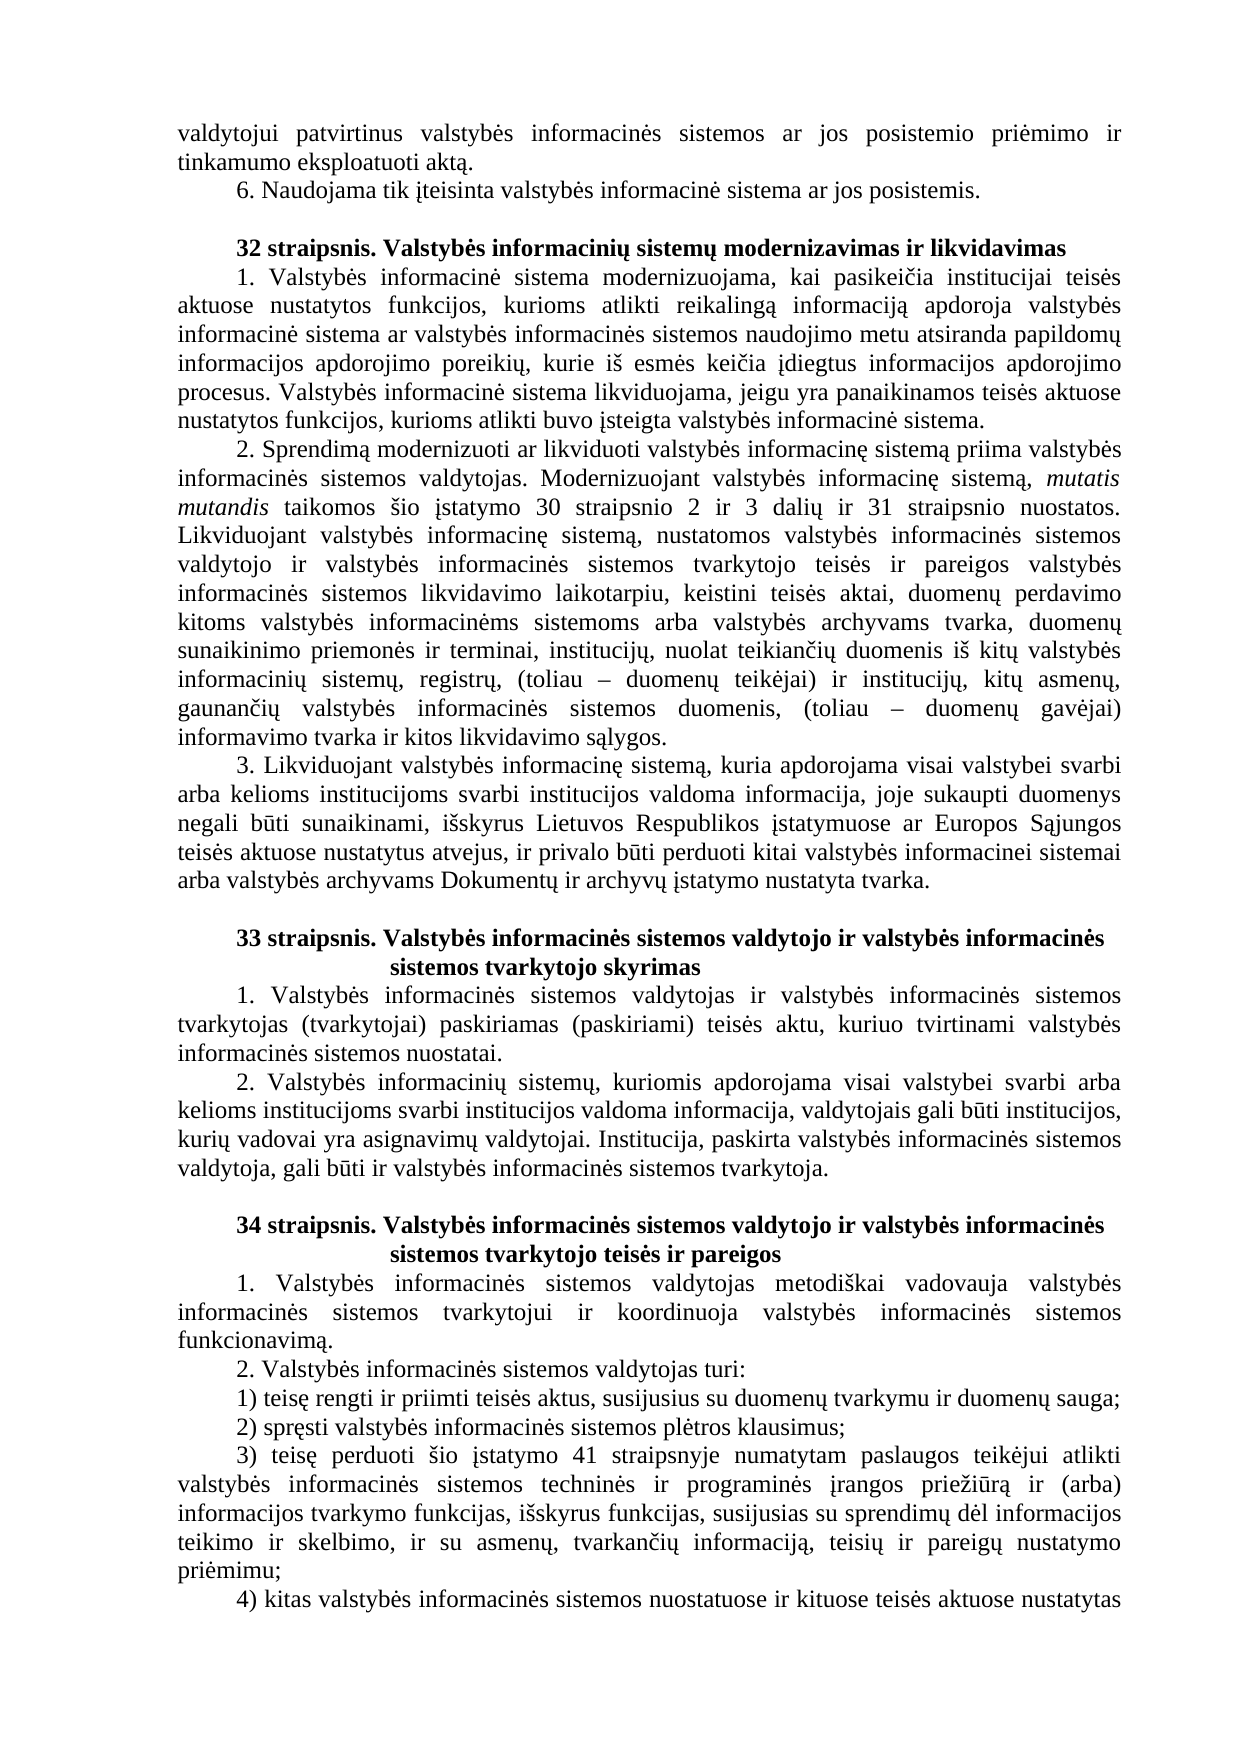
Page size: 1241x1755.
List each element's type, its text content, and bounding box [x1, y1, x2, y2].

text 34 straipsnis. Valstybės informacinės sistemos valdytojo ir valstybės informacinės sistemos tvarkytojo teisės ir pareigos [236, 1211, 1122, 1268]
text 33 straipsnis. Valstybės informacinės sistemos valdytojo ir valstybės informacinės sistemos tvarkytojo skyrimas [236, 923, 1122, 981]
text 1. Valstybės informacinės sistemos valdytojas metodiškai vadovauja valstybės informacinės sistemos tvarkytojui ir koordinuoja valstybės informacinės sistemos funkcionavimą. [177, 1268, 1122, 1354]
text 2. Valstybės informacinių sistemų, kuriomis apdorojama visai valstybei svarbi arba kelioms institucijoms svarbi institucijos valdoma informacija, valdytojais gali būti institucijos, kurių vadovai yra asignavimų valdytojai. Institucija, paskirta valstybės informacinės sistemos valdytoja, gali būti ir valstybės informacinės sistemos tvarkytoja. [177, 1067, 1122, 1182]
text 32 straipsnis. Valstybės informacinių sistemų modernizavimas ir likvidavimas [177, 233, 1122, 262]
text valdytojui patvirtinus valstybės informacinės sistemos ar jos posistemio priėmimo ir tinkamumo eksploatuoti aktą. [177, 118, 1122, 176]
text 3. Likviduojant valstybės informacinę sistemą, kuria apdorojama visai valstybei svarbi arba kelioms institucijoms svarbi institucijos valdoma informacija, joje sukaupti duomenys negali būti sunaikinami, išskyrus Lietuvos Respublikos įstatymuose ar Europos Sąjungos teisės aktuose nustatytus atvejus, ir privalo būti perduoti kitai valstybės informacinei sistemai arba valstybės archyvams Dokumentų ir archyvų įstatymo nustatyta tvarka. [177, 751, 1122, 894]
text 2. Valstybės informacinės sistemos valdytojas turi: [177, 1354, 1122, 1383]
text 1. Valstybės informacinė sistema modernizuojama, kai pasikeičia institucijai teisės aktuose nustatytos funkcijos, kurioms atlikti reikalingą informaciją apdoroja valstybės informacinė sistema ar valstybės informacinės sistemos naudojimo metu atsiranda papildomų informacijos apdorojimo poreikių, kurie iš esmės keičia įdiegtus informacijos apdorojimo procesus. Valstybės informacinė sistema likviduojama, jeigu yra panaikinamos teisės aktuose nustatytos funkcijos, kurioms atlikti buvo įsteigta valstybės informacinė sistema. [177, 262, 1122, 434]
text 1. Valstybės informacinės sistemos valdytojas ir valstybės informacinės sistemos tvarkytojas (tvarkytojai) paskiriamas (paskiriami) teisės aktu, kuriuo tvirtinami valstybės informacinės sistemos nuostatai. [177, 981, 1122, 1067]
text 2) spręsti valstybės informacinės sistemos plėtros klausimus; [177, 1412, 1122, 1441]
text 6. Naudojama tik įteisinta valstybės informacinė sistema ar jos posistemis. [177, 176, 1122, 204]
text 1) teisę rengti ir priimti teisės aktus, susijusius su duomenų tvarkymu ir duomenų sauga; [177, 1383, 1122, 1412]
text 3) teisę perduoti šio įstatymo 41 straipsnyje numatytam paslaugos teikėjui atlikti valstybės informacinės sistemos techninės ir programinės įrangos priežiūrą ir (arba) informacijos tvarkymo funkcijas, išskyrus funkcijas, susijusias su sprendimų dėl informacijos teikimo ir skelbimo, ir su asmenų, tvarkančių informaciją, teisių ir pareigų nustatymo priėmimu; [177, 1441, 1122, 1584]
text 4) kitas valstybės informacinės sistemos nuostatuose ir kituose teisės aktuose nustatytas [177, 1584, 1122, 1613]
text 2. Sprendimą modernizuoti ar likviduoti valstybės informacinę sistemą priima valstybės informacinės sistemos valdytojas. Modernizuojant valstybės informacinę sistemą, mutatis mutandis taikomos šio įstatymo 30 straipsnio 2 ir 3 dalių ir 31 straipsnio nuostatos. Likviduojant valstybės informacinę sistemą, nustatomos valstybės informacinės sistemos valdytojo ir valstybės informacinės sistemos tvarkytojo teisės ir pareigos valstybės informacinės sistemos likvidavimo laikotarpiu, keistini teisės aktai, duomenų perdavimo kitoms valstybės informacinėms sistemoms arba valstybės archyvams tvarka, duomenų sunaikinimo priemonės ir terminai, institucijų, nuolat teikiančių duomenis iš kitų valstybės informacinių sistemų, registrų, (toliau – duomenų teikėjai) ir institucijų, kitų asmenų, gaunančių valstybės informacinės sistemos duomenis, (toliau – duomenų gavėjai) informavimo tvarka ir kitos likvidavimo sąlygos. [177, 434, 1122, 751]
